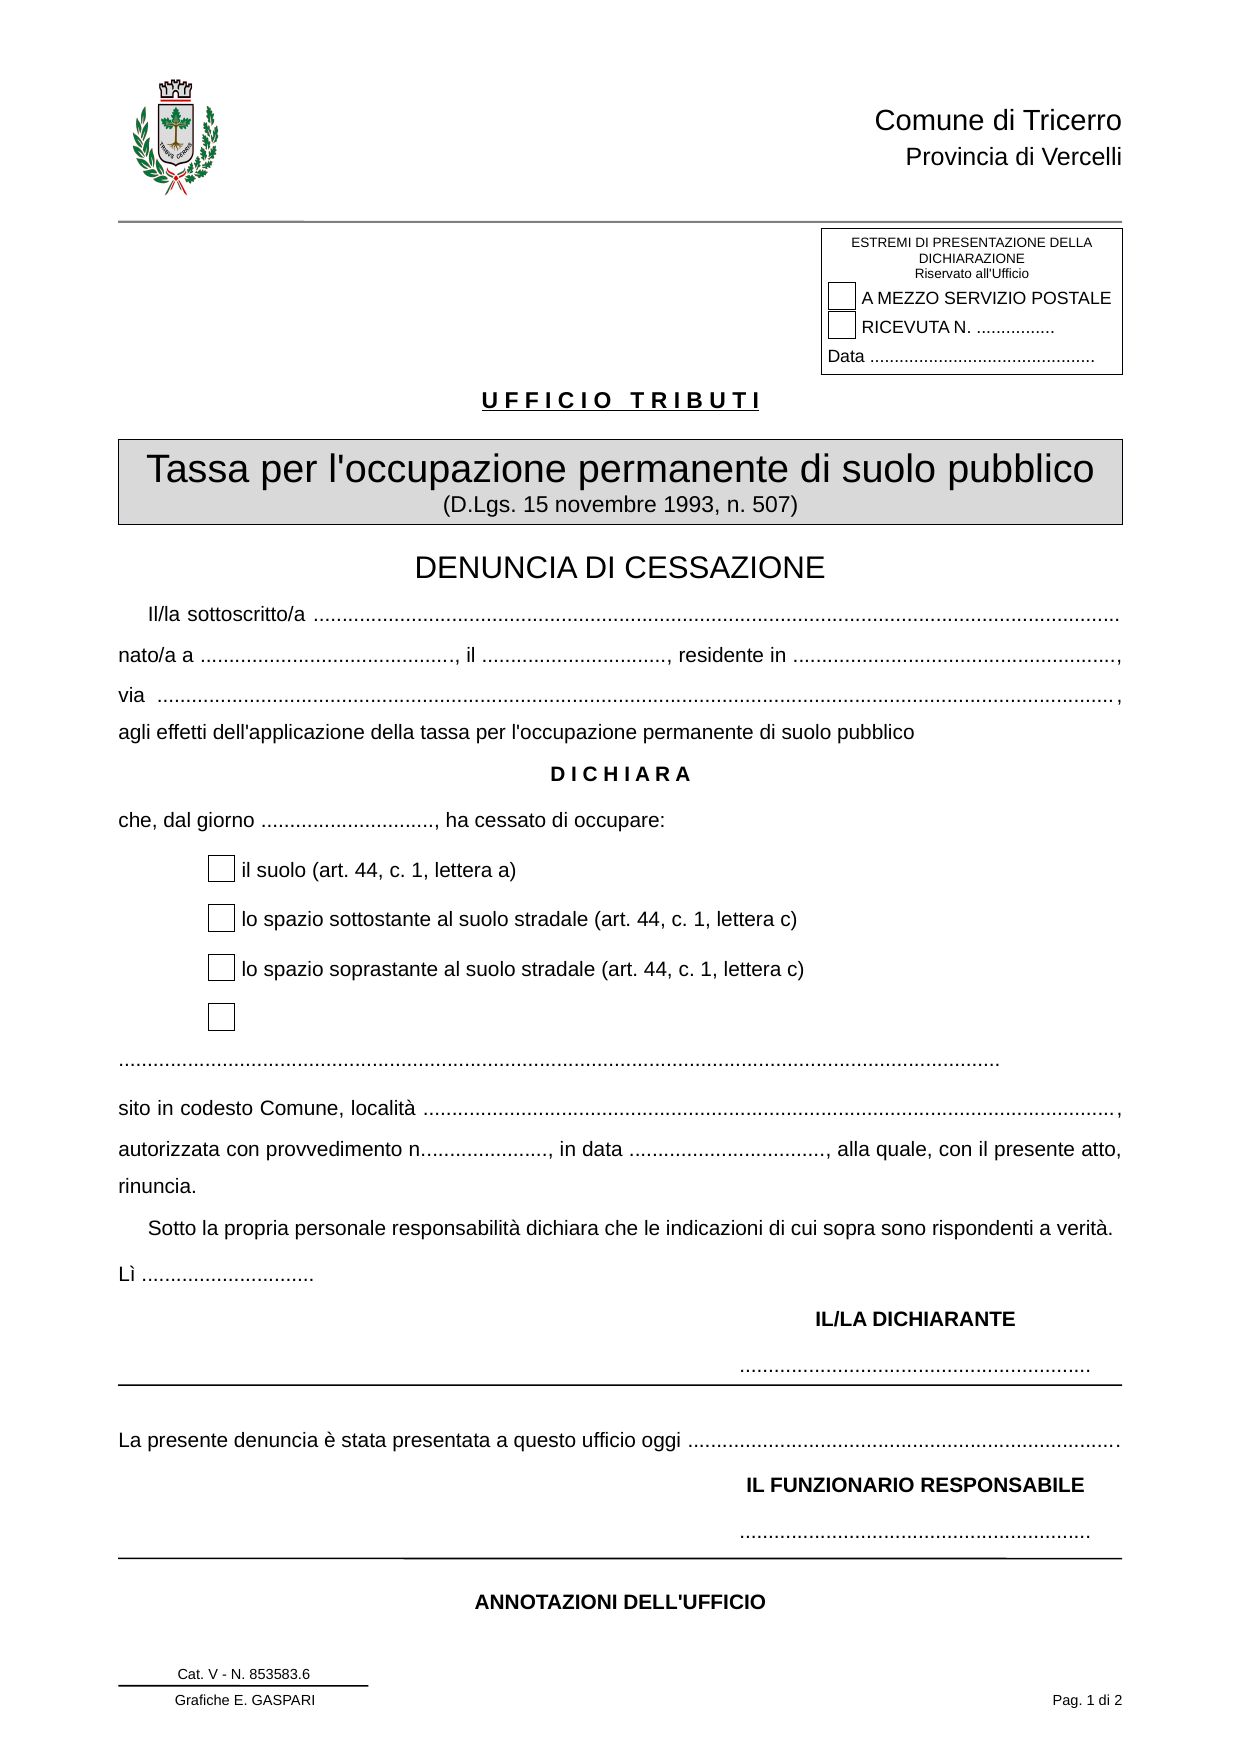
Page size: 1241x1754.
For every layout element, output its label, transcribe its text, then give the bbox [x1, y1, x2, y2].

text Il/la sottoscritto/a ............................................................................................................................................ nato/a a ............................................, il ................................, residente in ........................................................, via ......................................................................................................................................................................, agli effetti dell'applicazione della tassa per l'occupazione permanente di suolo pubblico [118, 598, 1122, 744]
subtitle ANNOTAZIONI DELL'UFFICIO [118, 1590, 1122, 1614]
text La presente denuncia è stata presentata a questo ufficio oggi ........................................................................... [118, 1424, 1122, 1453]
text ............................................................. [709, 1515, 1122, 1544]
text IL/LA DICHIARANTE [709, 1307, 1122, 1331]
text lo spazio soprastante al suolo stradale (art. 44, c. 1, lettera c) [118, 953, 1122, 981]
table_header Tassa per l'occupazione permanente di suolo pubblico (D.Lgs. 15 novembre 1993, n. 507) [119, 440, 1122, 523]
text sito in codesto Comune, località ........................................................................................................................, autorizzata con provvedimento n......................, in data .................................., alla quale, con il presente atto, rinuncia. [118, 1092, 1122, 1197]
subtitle D I C H I A R A [118, 762, 1122, 786]
text Sotto la propria personale responsabilità dichiara che le indicazioni di cui sopra sono rispondenti a verità. [118, 1216, 1122, 1240]
subtitle DENUNCIA DI CESSAZIONE [118, 549, 1122, 585]
subtitle IL FUNZIONARIO RESPONSABILE [709, 1473, 1122, 1497]
text il suolo (art. 44, c. 1, lettera a) [118, 854, 1122, 883]
text Provincia di Vercelli [224, 142, 1122, 171]
picture [122, 73, 224, 204]
subtitle U F F I C I O T R I B U T I [118, 387, 1122, 413]
text lo spazio sottostante al suolo stradale (art. 44, c. 1, lettera c) [118, 903, 1122, 932]
text Lì .............................. [118, 1258, 1122, 1287]
text che, dal giorno .............................., ha cessato di occupare: [118, 804, 1122, 833]
text Comune di Tricerro [224, 103, 1122, 137]
table_header [118, 228, 821, 374]
table_header ESTREMI DI PRESENTAZIONE DELLA DICHIARAZIONE Riservato all'Ufficio A MEZZO SERVIZIO POSTALE RICEVUTA N. ................ Data .............................................. [822, 229, 1122, 374]
text ......................................................................................................................................................... [118, 1002, 1122, 1071]
text ............................................................. [709, 1349, 1122, 1378]
